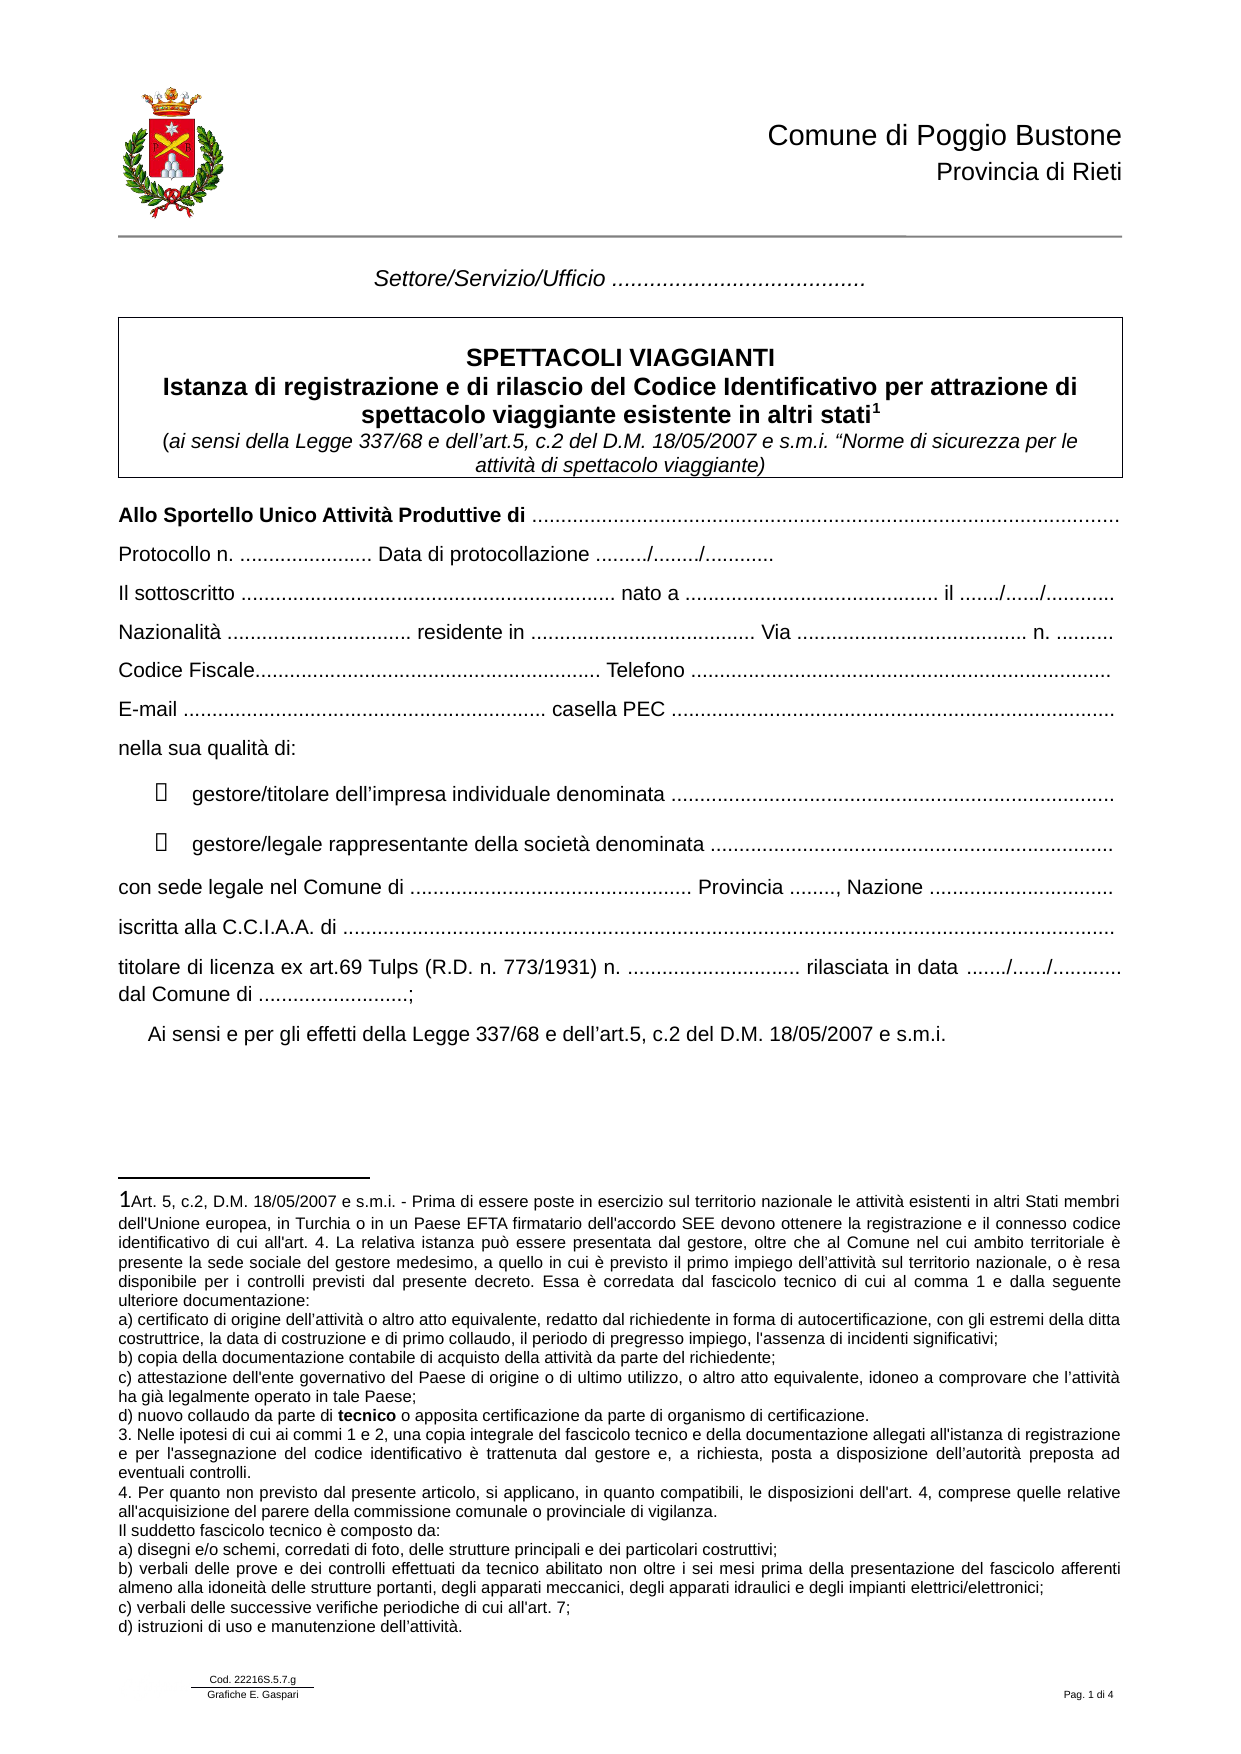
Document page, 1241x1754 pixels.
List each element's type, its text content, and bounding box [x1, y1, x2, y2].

text iscritta alla C.C.I.A.A. di ...................................................................................................................................... [118, 915, 1122, 939]
text Protocollo n. ....................... Data di protocollazione ........./......../............ [118, 542, 1122, 566]
text E-mail ............................................................... casella PEC ............................................................................. [118, 697, 1122, 721]
text Settore/Servizio/Ufficio ........................................ [118, 265, 1122, 291]
text Provincia di Rieti [224, 157, 1122, 185]
text Il sottoscritto ................................................................. nato a ............................................ il ......./....../............ [118, 581, 1122, 604]
text  gestore/legale rappresentante della società denominata ...................................................................... [153, 825, 1122, 859]
text Comune di Poggio Bustone [224, 118, 1122, 152]
text Ai sensi e per gli effetti della Legge 337/68 e dell’art.5, c.2 del D.M. 18/05/2007 e s.m.i. [118, 1022, 1122, 1046]
text nella sua qualità di: [118, 736, 1122, 760]
text titolare di licenza ex art.69 Tulps (R.D. n. 773/1931) n. .............................. rilasciata in data ......./....../............ dal Comune di ..........................; [118, 955, 1122, 1006]
text Allo Sportello Unico Attività Produttive di [118, 503, 1122, 527]
text Nazionalità ................................ residente in ....................................... Via ........................................ n. .......... [118, 619, 1122, 643]
text Codice Fiscale............................................................ Telefono ......................................................................... [118, 658, 1122, 682]
table_header SPETTACOLI VIAGGIANTI Istanza di registrazione e di rilascio del Codice Identificativo per attrazione di spettacolo viaggiante esistente in altri stati (ai sensi della Legge 337/68 e dell’art.5, c.2 del D.M. 18/05/2007 e s.m.i. “Norme di sicurezza per le attività di spettacolo viaggiante) [119, 318, 1122, 477]
picture [122, 87, 224, 219]
text  gestore/titolare dell’impresa individuale denominata ............................................................................. [153, 775, 1122, 809]
text con sede legale nel Comune di ................................................. Provincia ........, Nazione ................................ [118, 875, 1122, 899]
